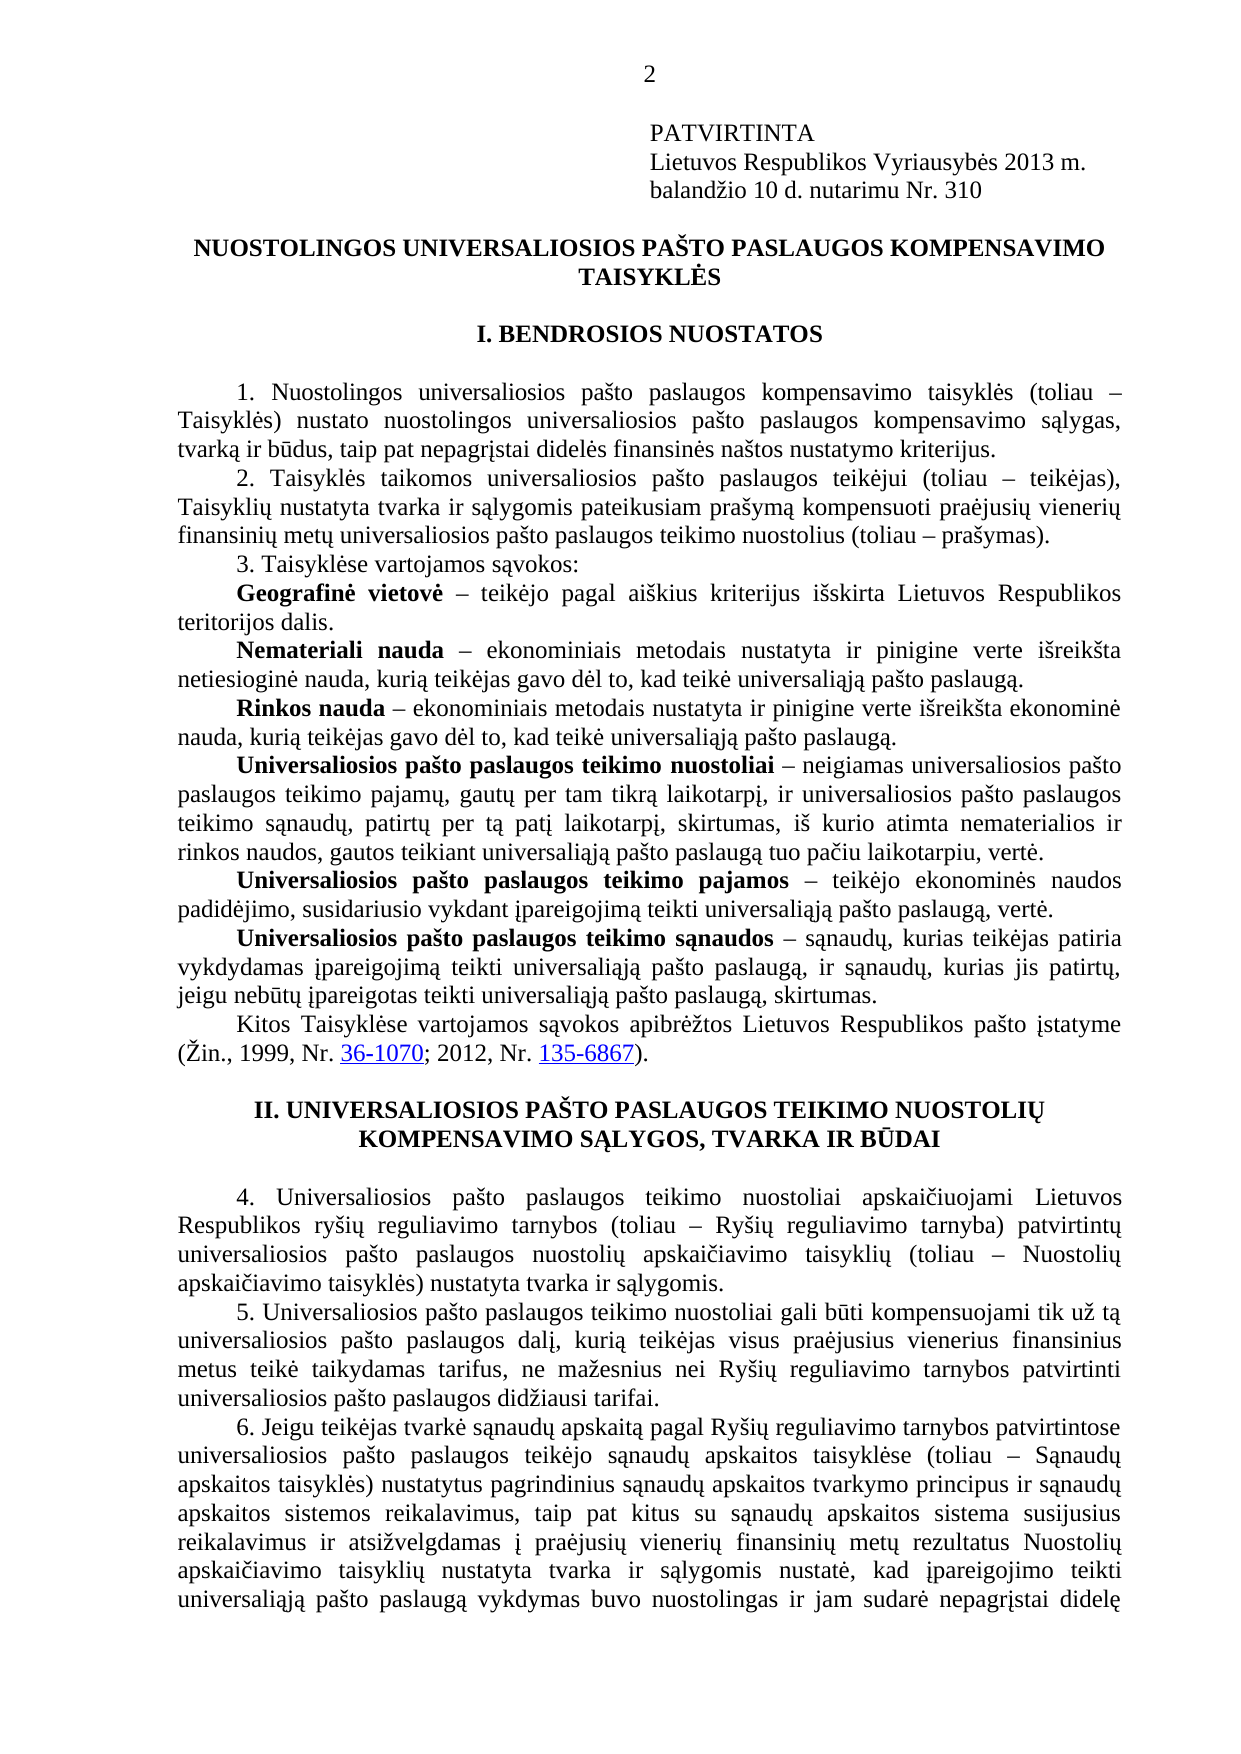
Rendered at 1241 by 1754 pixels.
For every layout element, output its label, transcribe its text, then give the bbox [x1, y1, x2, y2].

text Universaliosios pašto paslaugos teikimo pajamos – teikėjo ekonominės naudos padidėjimo, susidariusio vykdant įpareigojimą teikti universaliąją pašto paslaugą, vertė. [177, 866, 1122, 923]
text II. UNIVERSALIOSIOS PAŠTO PASLAUGOS TEIKIMO NUOSTOLIŲ KOMPENSAVIMO SĄLYGOS, TVARKA IR BŪDAI [177, 1096, 1122, 1153]
text 6. Jeigu teikėjas tvarkė sąnaudų apskaitą pagal Ryšių reguliavimo tarnybos patvirtintose universaliosios pašto paslaugos teikėjo sąnaudų apskaitos taisyklėse (toliau – Sąnaudų apskaitos taisyklės) nustatytus pagrindinius sąnaudų apskaitos tvarkymo principus ir sąnaudų apskaitos sistemos reikalavimus, taip pat kitus su sąnaudų apskaitos sistema susijusius reikalavimus ir atsižvelgdamas į praėjusių vienerių finansinių metų rezultatus Nuostolių apskaičiavimo taisyklių nustatyta tvarka ir sąlygomis nustatė, kad įpareigojimo teikti universaliąją pašto paslaugą vykdymas buvo nuostolingas ir jam sudarė nepagrįstai didelę [177, 1412, 1122, 1613]
text Nemateriali nauda – ekonominiais metodais nustatyta ir pinigine verte išreikšta netiesioginė nauda, kurią teikėjas gavo dėl to, kad teikė universaliąją pašto paslaugą. [177, 636, 1122, 693]
text Universaliosios pašto paslaugos teikimo sąnaudos – sąnaudų, kurias teikėjas patiria vykdydamas įpareigojimą teikti universaliąją pašto paslaugą, ir sąnaudų, kurias jis patirtų, jeigu nebūtų įpareigotas teikti universaliąją pašto paslaugą, skirtumas. [177, 923, 1122, 1009]
text Universaliosios pašto paslaugos teikimo nuostoliai – neigiamas universaliosios pašto paslaugos teikimo pajamų, gautų per tam tikrą laikotarpį, ir universaliosios pašto paslaugos teikimo sąnaudų, patirtų per tą patį laikotarpį, skirtumas, iš kurio atimta nematerialios ir rinkos naudos, gautos teikiant universaliąją pašto paslaugą tuo pačiu laikotarpiu, vertė. [177, 751, 1122, 866]
text Rinkos nauda – ekonominiais metodais nustatyta ir pinigine verte išreikšta ekonominė nauda, kurią teikėjas gavo dėl to, kad teikė universaliąją pašto paslaugą. [177, 693, 1122, 751]
text 4. Universaliosios pašto paslaugos teikimo nuostoliai apskaičiuojami Lietuvos Respublikos ryšių reguliavimo tarnybos (toliau – Ryšių reguliavimo tarnyba) patvirtintų universaliosios pašto paslaugos nuostolių apskaičiavimo taisyklių (toliau – Nuostolių apskaičiavimo taisyklės) nustatyta tvarka ir sąlygomis. [177, 1182, 1122, 1297]
text 3. Taisyklėse vartojamos sąvokos: [177, 549, 1122, 578]
text Lietuvos Respublikos Vyriausybės 2013 m. balandžio 10 d. nutarimu Nr. 310 [649, 147, 1122, 204]
text 1. Nuostolingos universaliosios pašto paslaugos kompensavimo taisyklės (toliau – Taisyklės) nustato nuostolingos universaliosios pašto paslaugos kompensavimo sąlygas, tvarką ir būdus, taip pat nepagrįstai didelės finansinės naštos nustatymo kriterijus. [177, 377, 1122, 463]
text Kitos Taisyklėse vartojamos sąvokos apibrėžtos Lietuvos Respublikos pašto įstatyme (Žin., 1999, Nr. 36-1070; 2012, Nr. 135-6867). [177, 1009, 1122, 1067]
text PATVIRTINTA [649, 118, 1122, 147]
text 2. Taisyklės taikomos universaliosios pašto paslaugos teikėjui (toliau – teikėjas), Taisyklių nustatyta tvarka ir sąlygomis pateikusiam prašymą kompensuoti praėjusių vienerių finansinių metų universaliosios pašto paslaugos teikimo nuostolius (toliau – prašymas). [177, 463, 1122, 549]
text 5. Universaliosios pašto paslaugos teikimo nuostoliai gali būti kompensuojami tik už tą universaliosios pašto paslaugos dalį, kurią teikėjas visus praėjusius vienerius finansinius metus teikė taikydamas tarifus, ne mažesnius nei Ryšių reguliavimo tarnybos patvirtinti universaliosios pašto paslaugos didžiausi tarifai. [177, 1297, 1122, 1412]
text NUOSTOLINGOS UNIVERSALIOSIOS PAŠTO PASLAUGOS KOMPENSAVIMO TAISYKLĖS [177, 233, 1122, 291]
text Geografinė vietovė – teikėjo pagal aiškius kriterijus išskirta Lietuvos Respublikos teritorijos dalis. [177, 578, 1122, 636]
text I. BENDROSIOS NUOSTATOS [177, 319, 1122, 348]
